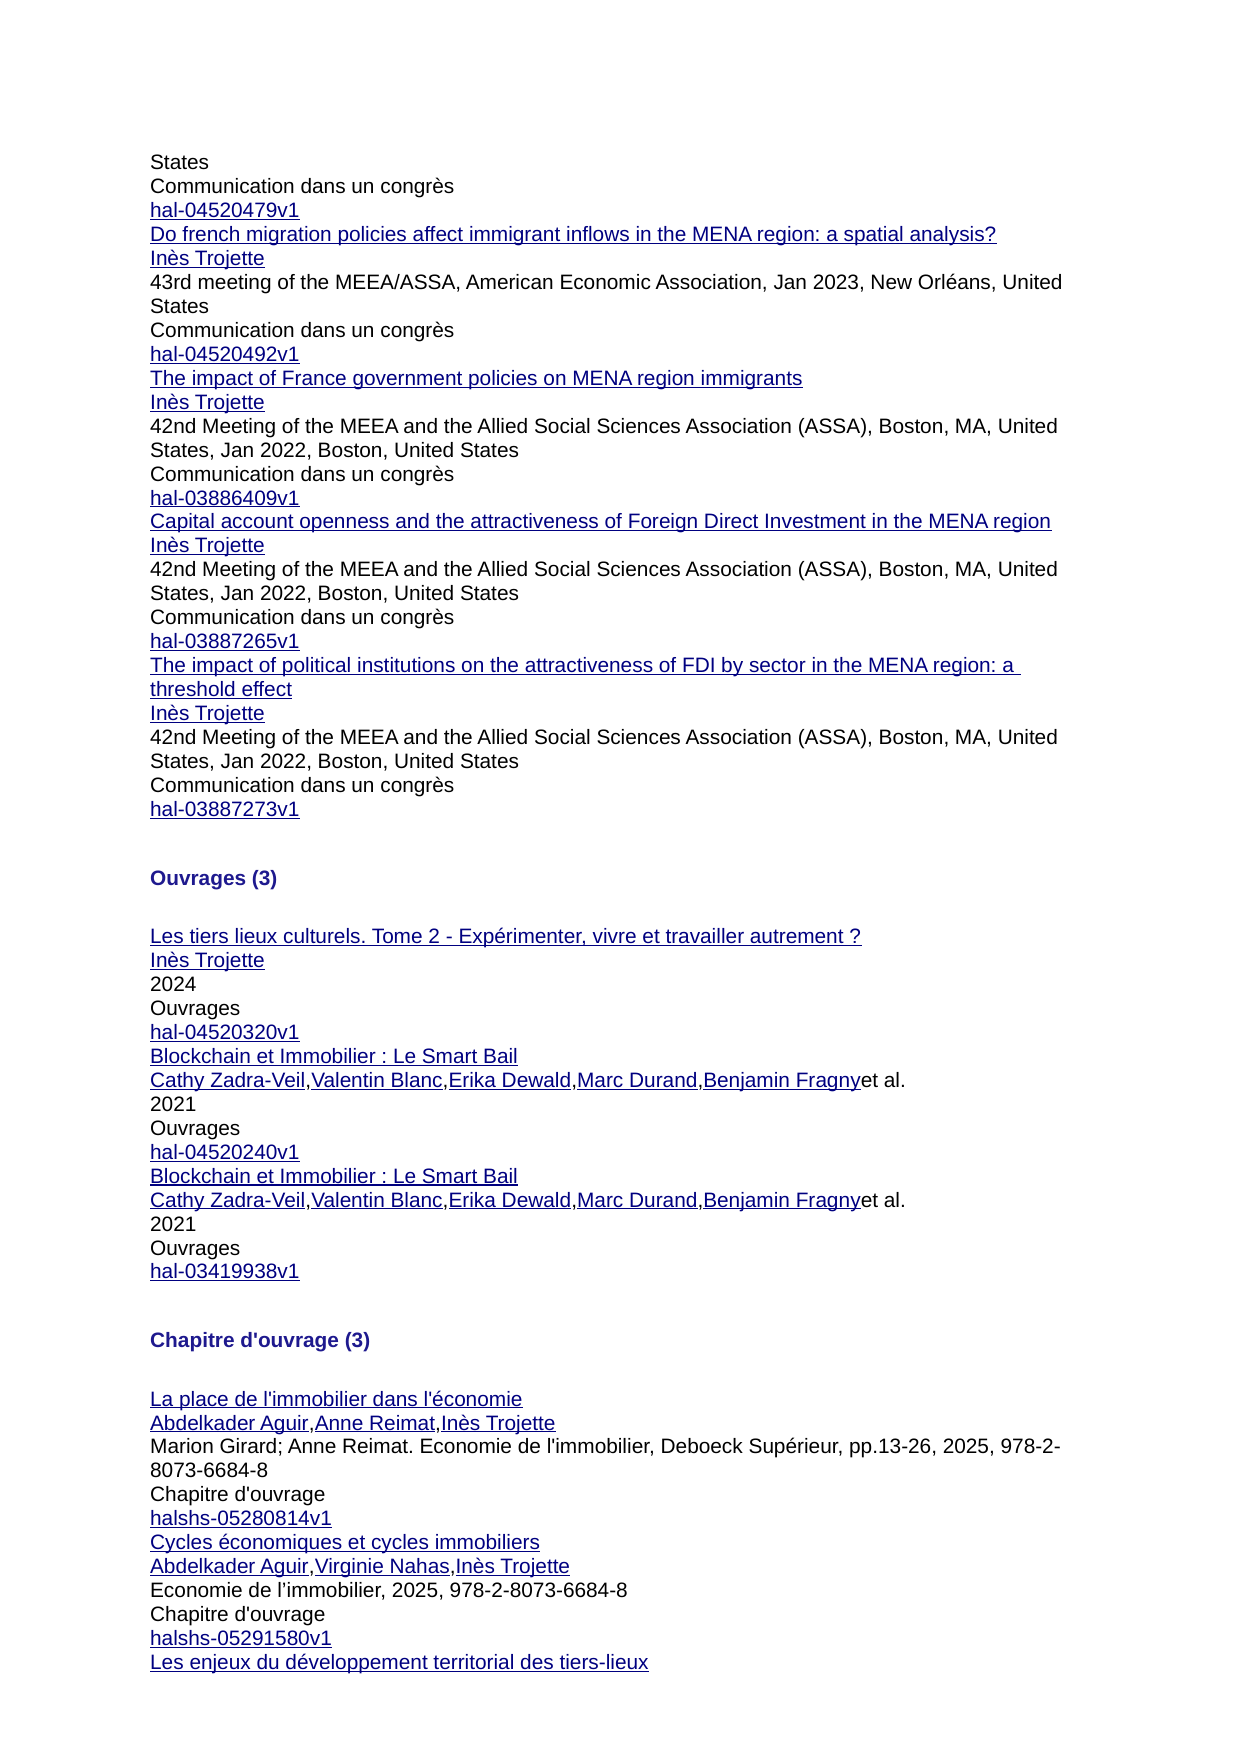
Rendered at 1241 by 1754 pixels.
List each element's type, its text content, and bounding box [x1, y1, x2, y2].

table_header La place de l'immobilier dans l'économie Abdelkader Aguir,Anne Reimat,Inès Trojette Marion Girard; Anne Reimat. Economie de l'immobilier, Deboeck Supérieur, pp.13-26, 2025, 978-2-8073-6684-8 Chapitre d'ouvrage halshs-05280814v1 [150, 1386, 1090, 1530]
subtitle Ouvrages (3) [150, 866, 1090, 889]
table_cell Blockchain et Immobilier : Le Smart Bail Cathy Zadra-Veil,Valentin Blanc,Erika Dewald,Marc Durand,Benjamin Fragnyet al. 2021 Ouvrages hal-04520240v1 [150, 1044, 1090, 1163]
table_cell States Communication dans un congrès hal-04520479v1 [150, 150, 1090, 222]
subtitle Chapitre d'ouvrage (3) [150, 1328, 1090, 1352]
table_cell Les enjeux du développement territorial des tiers-lieux [150, 1650, 1090, 1674]
table_cell The impact of political institutions on the attractiveness of FDI by sector in the MENA region: a threshold effect Inès Trojette 42nd Meeting of the MEEA and the Allied Social Sciences Association (ASSA), Boston, MA, United States, Jan 2022, Boston, United States Communication dans un congrès hal-03887273v1 [150, 653, 1090, 821]
table_cell Blockchain et Immobilier : Le Smart Bail Cathy Zadra-Veil,Valentin Blanc,Erika Dewald,Marc Durand,Benjamin Fragnyet al. 2021 Ouvrages hal-03419938v1 [150, 1164, 1090, 1283]
table_cell The impact of France government policies on MENA region immigrants Inès Trojette 42nd Meeting of the MEEA and the Allied Social Sciences Association (ASSA), Boston, MA, United States, Jan 2022, Boston, United States Communication dans un congrès hal-03886409v1 [150, 366, 1090, 509]
table_cell Capital account openness and the attractiveness of Foreign Direct Investment in the MENA region Inès Trojette 42nd Meeting of the MEEA and the Allied Social Sciences Association (ASSA), Boston, MA, United States, Jan 2022, Boston, United States Communication dans un congrès hal-03887265v1 [150, 509, 1090, 653]
table_cell Cycles économiques et cycles immobiliers Abdelkader Aguir,Virginie Nahas,Inès Trojette Economie de l’immobilier, 2025, 978-2-8073-6684-8 Chapitre d'ouvrage halshs-05291580v1 [150, 1530, 1090, 1650]
table_header Les tiers lieux culturels. Tome 2 - Expérimenter, vivre et travailler autrement ? Inès Trojette 2024 Ouvrages hal-04520320v1 [150, 924, 1090, 1044]
table_cell Do french migration policies affect immigrant inflows in the MENA region: a spatial analysis? Inès Trojette 43rd meeting of the MEEA/ASSA, American Economic Association, Jan 2023, New Orléans, United States Communication dans un congrès hal-04520492v1 [150, 222, 1090, 366]
